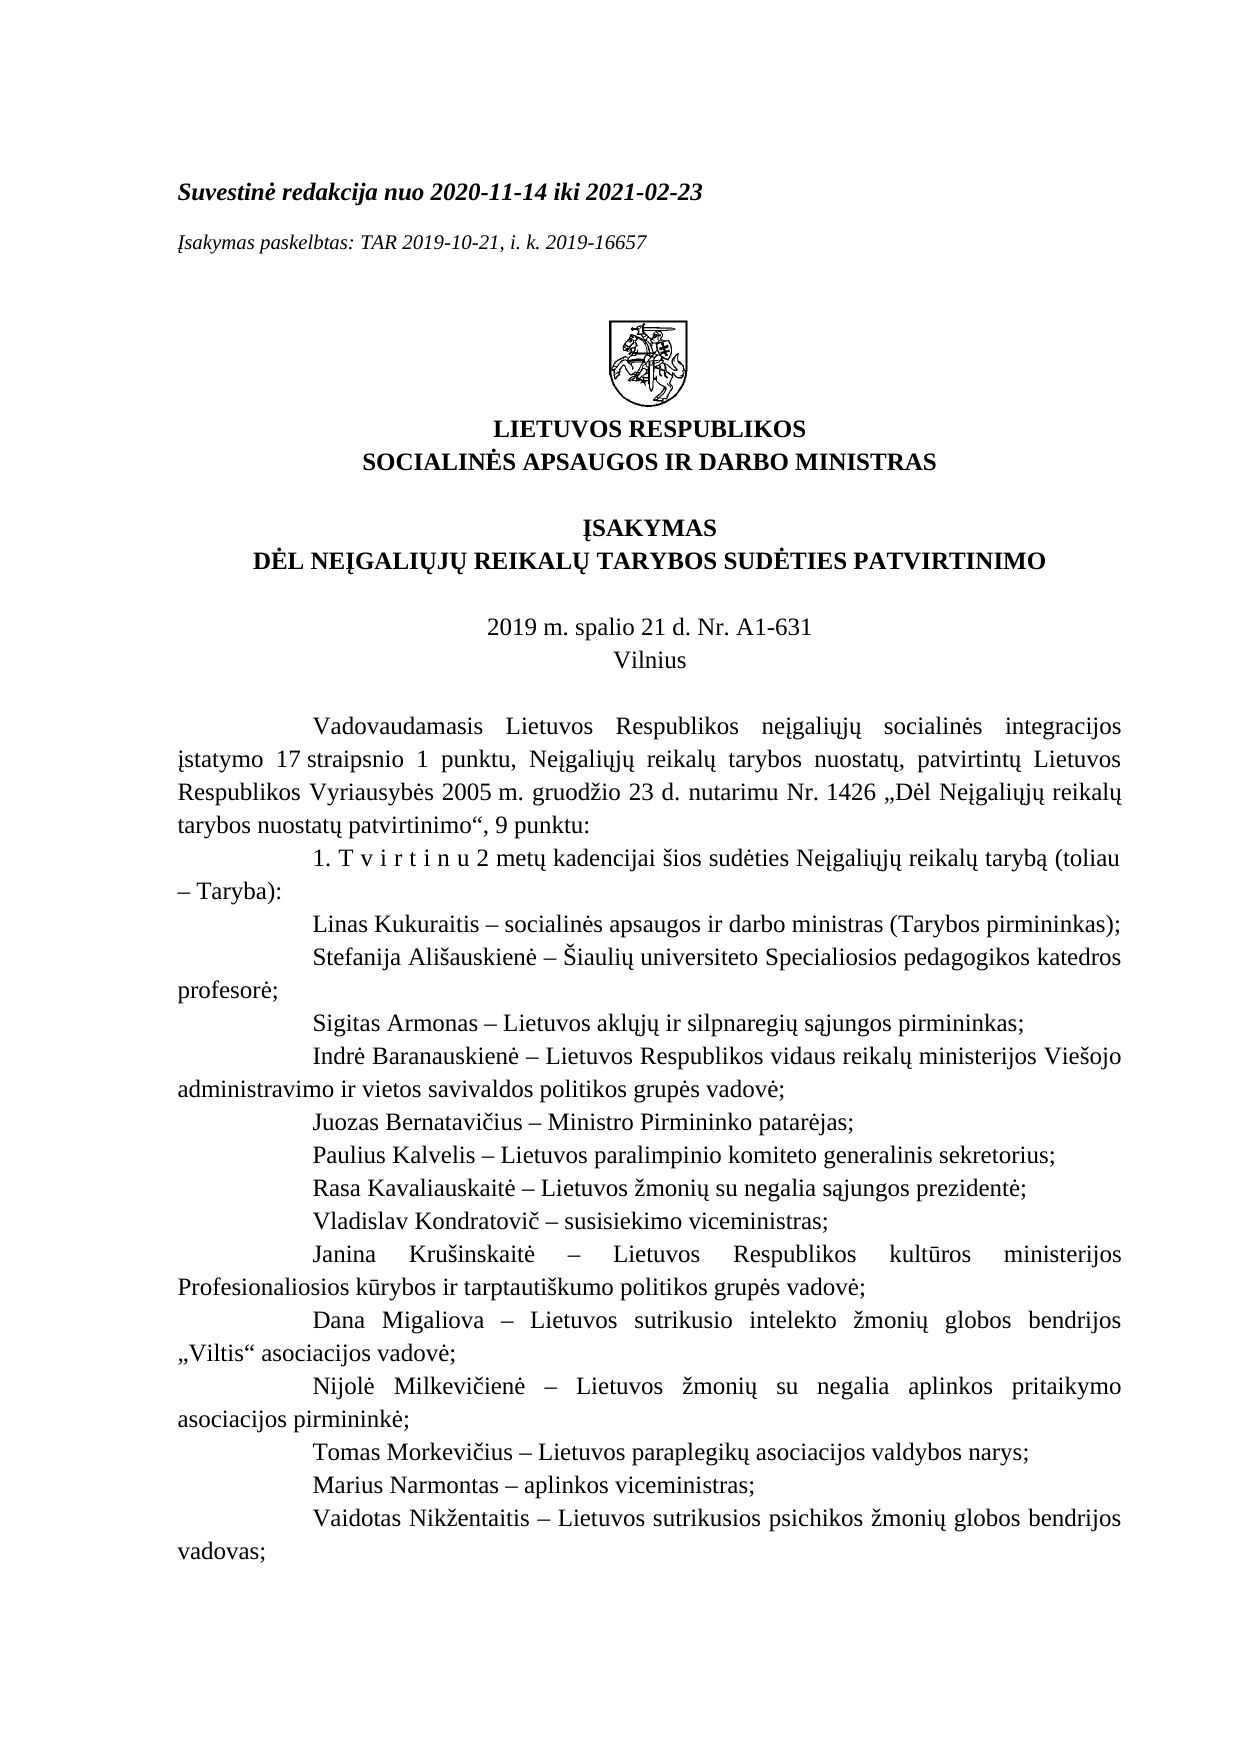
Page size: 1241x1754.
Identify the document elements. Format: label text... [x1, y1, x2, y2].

text Juozas Bernatavičius – Ministro Pirmininko patarėjas; [177, 1107, 1122, 1136]
text Linas Kukuraitis – socialinės apsaugos ir darbo ministras (Tarybos pirmininkas); [177, 909, 1122, 938]
text Stefanija Ališauskienė – Šiaulių universiteto Specialiosios pedagogikos katedros profesorė; [177, 942, 1122, 1004]
text Tomas Morkevičius – Lietuvos paraplegikų asociacijos valdybos narys; [177, 1437, 1122, 1466]
text Vadovaudamasis Lietuvos Respublikos neįgaliųjų socialinės integracijos įstatymo 17 straipsnio 1 punktu, Neįgaliųjų reikalų tarybos nuostatų, patvirtintų Lietuvos Respublikos Vyriausybės 2005 m. gruodžio 23 d. nutarimu Nr. 1426 „Dėl Neįgaliųjų reikalų tarybos nuostatų patvirtinimo“, 9 punktu: [177, 711, 1122, 839]
text Įsakymas paskelbtas: TAR 2019-10-21, i. k. 2019-16657 [177, 230, 1122, 254]
text Nijolė Milkevičienė – Lietuvos žmonių su negalia aplinkos pritaikymo asociacijos pirmininkė; [177, 1371, 1122, 1433]
text Janina Krušinskaitė – Lietuvos Respublikos kultūros ministerijos Profesionaliosios kūrybos ir tarptautiškumo politikos grupės vadovė; [177, 1239, 1122, 1301]
text Paulius Kalvelis – Lietuvos paralimpinio komiteto generalinis sekretorius; [177, 1140, 1122, 1169]
text Vilnius [177, 645, 1122, 674]
text Dana Migaliova – Lietuvos sutrikusio intelekto žmonių globos bendrijos „Viltis“ asociacijos vadovė; [177, 1305, 1122, 1367]
text Vaidotas Nikžentaitis – Lietuvos sutrikusios psichikos žmonių globos bendrijos vadovas; [177, 1503, 1122, 1565]
text 2019 m. spalio 21 d. Nr. A1-631 [177, 612, 1122, 641]
text Sigitas Armonas – Lietuvos aklųjų ir silpnaregių sąjungos pirmininkas; [177, 1008, 1122, 1037]
text ĮSAKYMAS [177, 513, 1122, 542]
text Marius Narmontas – aplinkos viceministras; [177, 1470, 1122, 1499]
text Suvestinė redakcija nuo 2020-11-14 iki 2021-02-23 [177, 177, 1122, 206]
text DĖL NEĮGALIŲJŲ REIKALŲ TARYBOS SUDĖTIES PATVIRTINIMO [177, 546, 1122, 574]
text Rasa Kavaliauskaitė – Lietuvos žmonių su negalia sąjungos prezidentė; [177, 1173, 1122, 1202]
text Indrė Baranauskienė – Lietuvos Respublikos vidaus reikalų ministerijos Viešojo administravimo ir vietos savivaldos politikos grupės vadovė; [177, 1041, 1122, 1103]
text Vladislav Kondratovič – susisiekimo viceministras; [177, 1206, 1122, 1235]
text SOCIALINĖS APSAUGOS IR DARBO MINISTRAS [177, 447, 1122, 476]
text 1. T v i r t i n u 2 metų kadencijai šios sudėties Neįgaliųjų reikalų tarybą (toliau – Taryba): [177, 843, 1122, 905]
text LIETUVOS RESPUBLIKOS [177, 414, 1122, 442]
